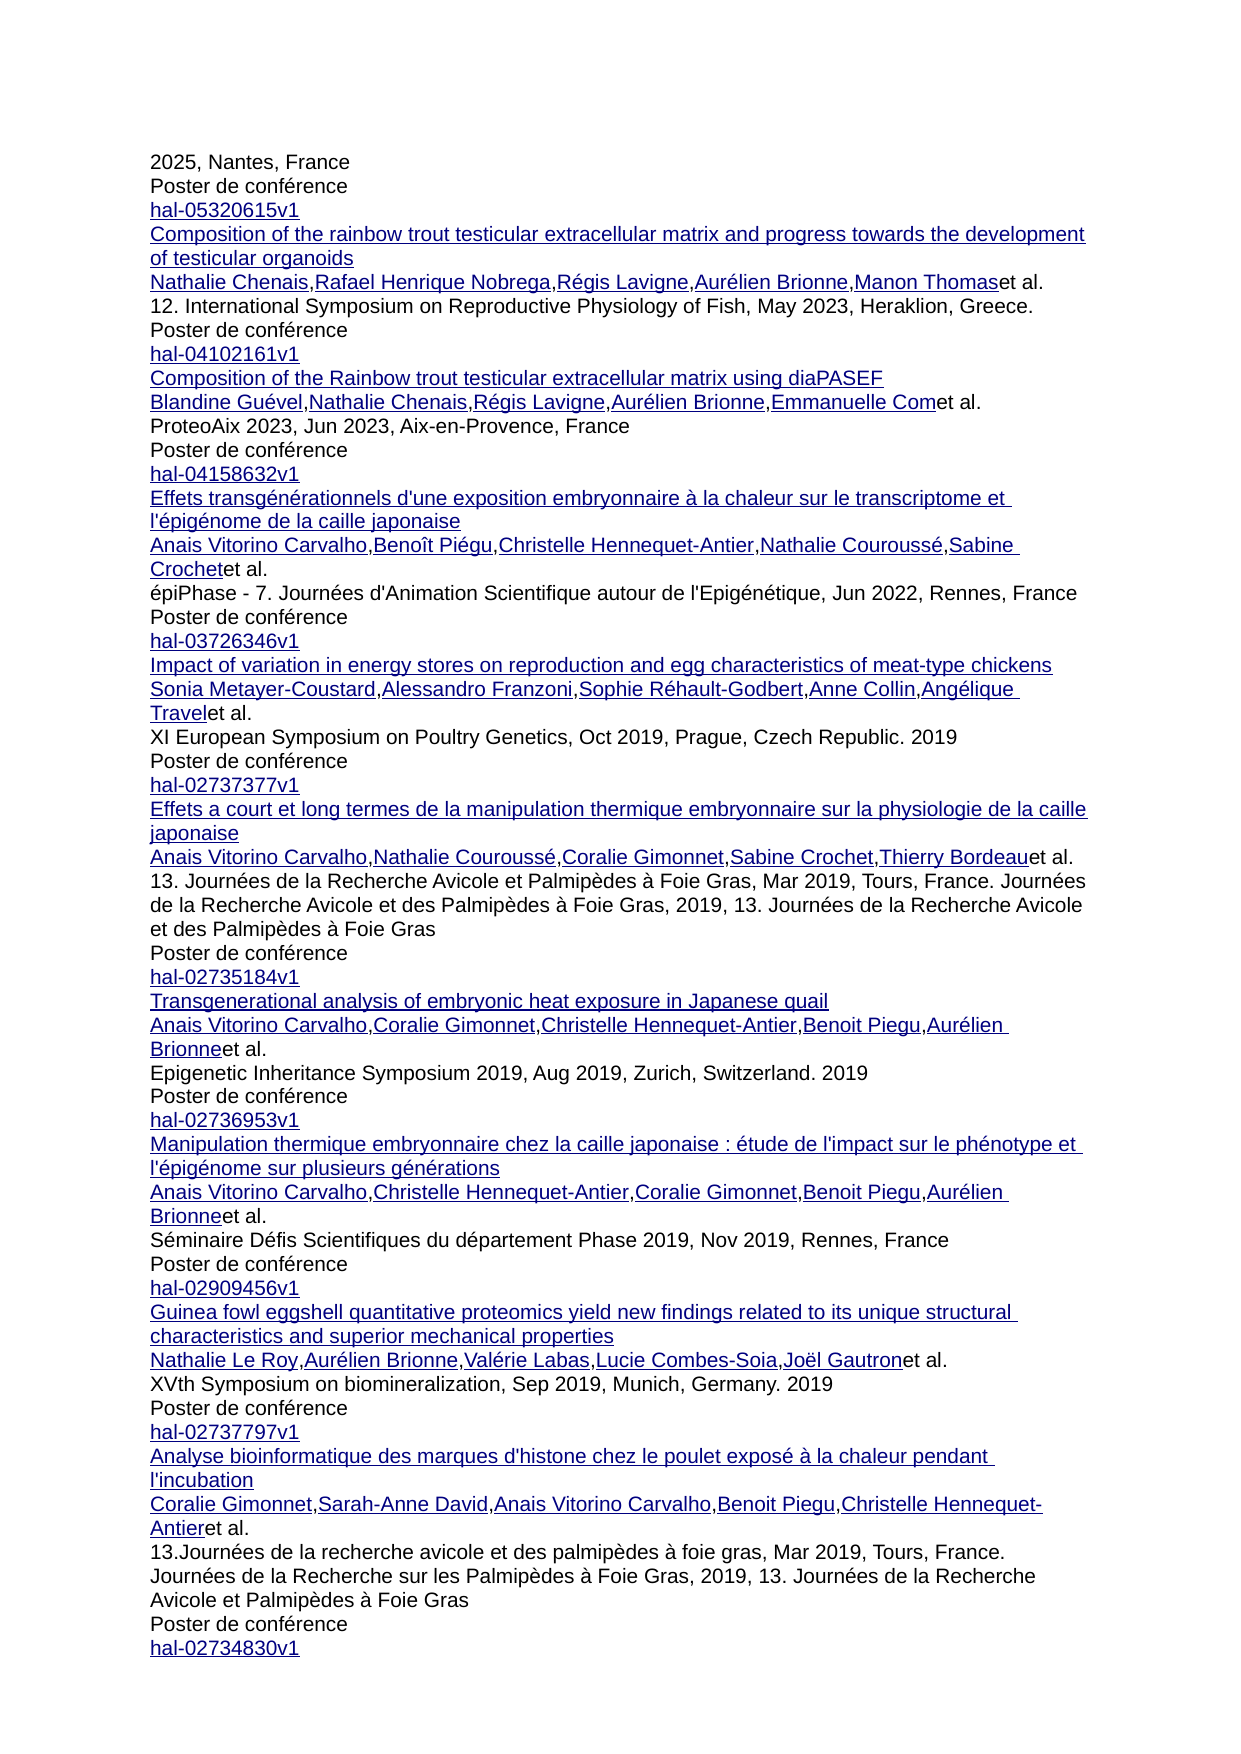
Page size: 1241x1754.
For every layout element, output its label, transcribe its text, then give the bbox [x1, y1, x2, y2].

table_cell Effets transgénérationnels d'une exposition embryonnaire à la chaleur sur le transcriptome et l'épigénome de la caille japonaise Anais Vitorino Carvalho,Benoît Piégu,Christelle Hennequet-Antier,Nathalie Couroussé,Sabine Crochetet al. épiPhase - 7. Journées d'Animation Scientifique autour de l'Epigénétique, Jun 2022, Rennes, France Poster de conférence hal-03726346v1 [150, 485, 1090, 653]
table_cell Guinea fowl eggshell quantitative proteomics yield new findings related to its unique structural characteristics and superior mechanical properties Nathalie Le Roy,Aurélien Brionne,Valérie Labas,Lucie Combes-Soia,Joël Gautronet al. XVth Symposium on biomineralization, Sep 2019, Munich, Germany. 2019 Poster de conférence hal-02737797v1 [150, 1300, 1090, 1444]
table_cell Impact of variation in energy stores on reproduction and egg characteristics of meat-type chickens Sonia Metayer-Coustard,Alessandro Franzoni,Sophie Réhault-Godbert,Anne Collin,Angélique Travelet al. XI European Symposium on Poultry Genetics, Oct 2019, Prague, Czech Republic. 2019 Poster de conférence hal-02737377v1 [150, 653, 1090, 797]
table_cell Manipulation thermique embryonnaire chez la caille japonaise : étude de l'impact sur le phénotype et l'épigénome sur plusieurs générations Anais Vitorino Carvalho,Christelle Hennequet-Antier,Coralie Gimonnet,Benoit Piegu,Aurélien Brionneet al. Séminaire Défis Scientifiques du département Phase 2019, Nov 2019, Rennes, France Poster de conférence hal-02909456v1 [150, 1132, 1090, 1300]
table_cell Effets a court et long termes de la manipulation thermique embryonnaire sur la physiologie de la caille japonaise Anais Vitorino Carvalho,Nathalie Couroussé,Coralie Gimonnet,Sabine Crochet,Thierry Bordeauet al. 13. Journées de la Recherche Avicole et Palmipèdes à Foie Gras, Mar 2019, Tours, France. Journées de la Recherche Avicole et des Palmipèdes à Foie Gras, 2019, 13. Journées de la Recherche Avicole et des Palmipèdes à Foie Gras Poster de conférence hal-02735184v1 [150, 797, 1090, 988]
table_header 2025, Nantes, France Poster de conférence hal-05320615v1 [150, 150, 1090, 222]
table_cell Analyse bioinformatique des marques d'histone chez le poulet exposé à la chaleur pendant l'incubation Coralie Gimonnet,Sarah-Anne David,Anais Vitorino Carvalho,Benoit Piegu,Christelle Hennequet-Antieret al. 13.Journées de la recherche avicole et des palmipèdes à foie gras, Mar 2019, Tours, France. Journées de la Recherche sur les Palmipèdes à Foie Gras, 2019, 13. Journées de la Recherche Avicole et Palmipèdes à Foie Gras Poster de conférence hal-02734830v1 [150, 1444, 1090, 1659]
table_cell Composition of the rainbow trout testicular extracellular matrix and progress towards the development of testicular organoids Nathalie Chenais,Rafael Henrique Nobrega,Régis Lavigne,Aurélien Brionne,Manon Thomaset al. 12. International Symposium on Reproductive Physiology of Fish, May 2023, Heraklion, Greece. Poster de conférence hal-04102161v1 [150, 222, 1090, 366]
table_cell Transgenerational analysis of embryonic heat exposure in Japanese quail Anais Vitorino Carvalho,Coralie Gimonnet,Christelle Hennequet-Antier,Benoit Piegu,Aurélien Brionneet al. Epigenetic Inheritance Symposium 2019, Aug 2019, Zurich, Switzerland. 2019 Poster de conférence hal-02736953v1 [150, 989, 1090, 1132]
table_cell Composition of the Rainbow trout testicular extracellular matrix using diaPASEF Blandine Guével,Nathalie Chenais,Régis Lavigne,Aurélien Brionne,Emmanuelle Comet al. ProteoAix 2023, Jun 2023, Aix-en-Provence, France Poster de conférence hal-04158632v1 [150, 366, 1090, 485]
